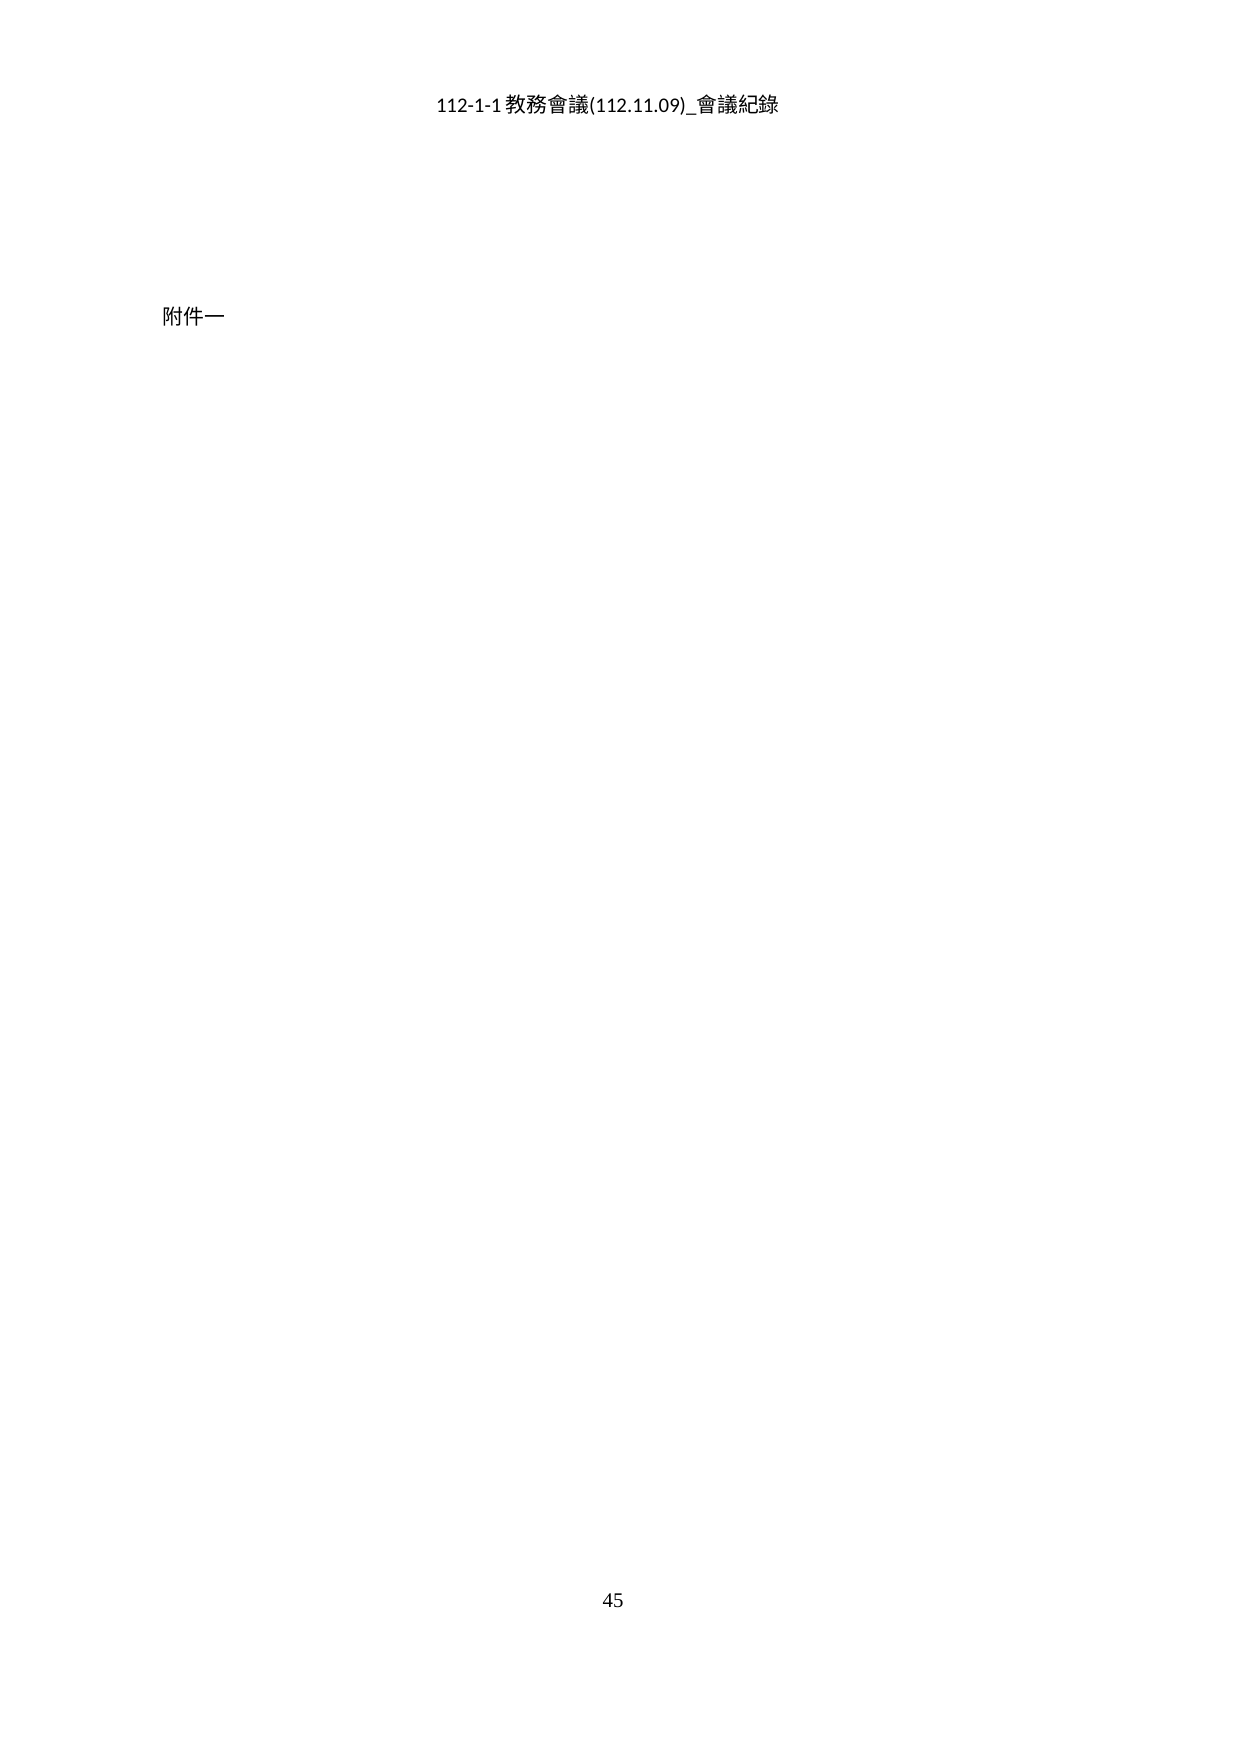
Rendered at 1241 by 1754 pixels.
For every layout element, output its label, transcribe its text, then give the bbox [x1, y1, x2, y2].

text 附件一 [162, 300, 1107, 331]
